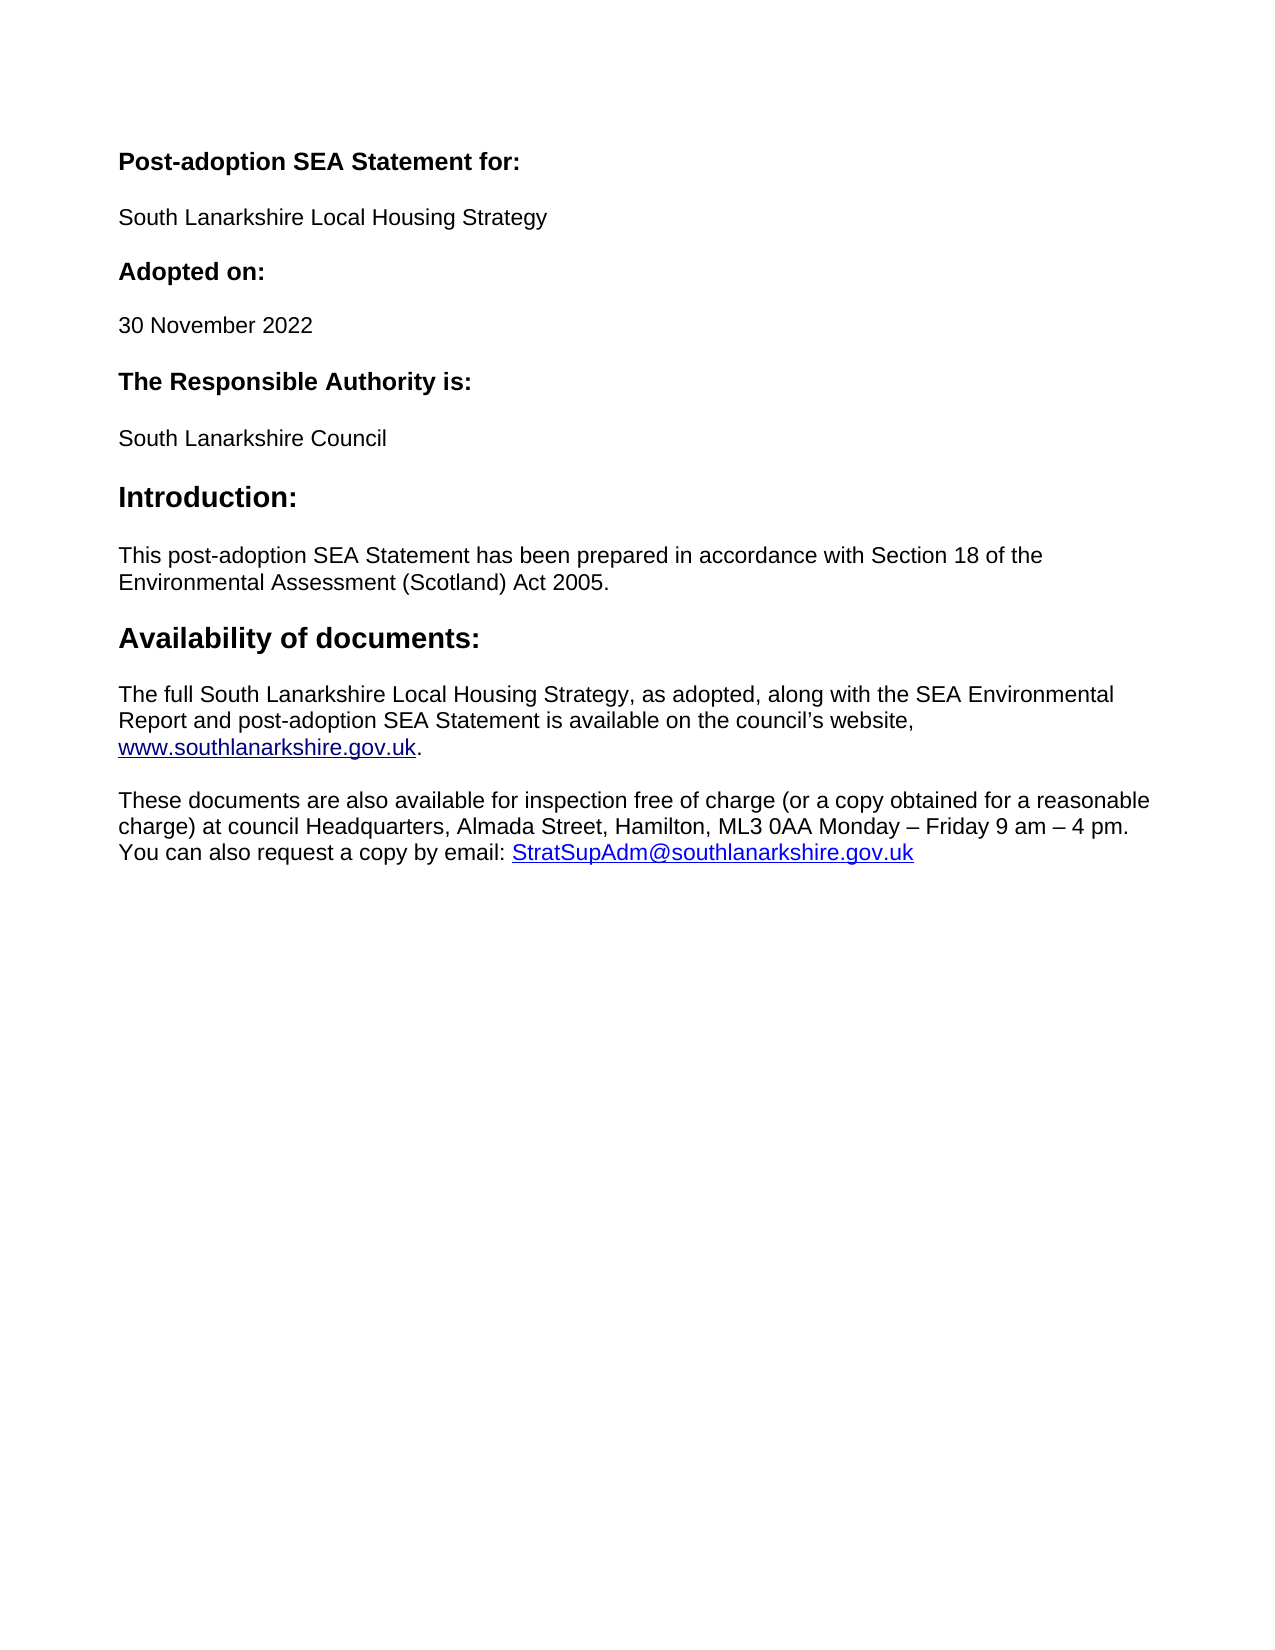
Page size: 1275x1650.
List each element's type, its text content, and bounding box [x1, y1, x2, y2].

text The Responsible Authority is: [118, 367, 1157, 396]
subtitle Introduction: [118, 480, 1157, 513]
subtitle Availability of documents: [118, 621, 1157, 655]
text Post-adoption SEA Statement for: [118, 147, 1157, 176]
text South Lanarkshire Local Housing Strategy [118, 204, 1157, 231]
text This post-adoption SEA Statement has been prepared in accordance with Section 18 of the Environmental Assessment (Scotland) Act 2005. [118, 542, 1157, 595]
text These documents are also available for inspection free of charge (or a copy obtained for a reasonable charge) at council Headquarters, Almada Street, Hamilton, ML3 0AA Monday – Friday 9 am – 4 pm. You can also request a copy by email: StratSupAdm@southlanarkshire.gov.uk [118, 787, 1157, 866]
text South Lanarkshire Council [118, 425, 1157, 451]
text 30 November 2022 [118, 312, 1157, 338]
text Adopted on: [118, 257, 1157, 286]
text The full South Lanarkshire Local Housing Strategy, as adopted, along with the SEA Environmental Report and post-adoption SEA Statement is available on the council’s website, www.southlanarkshire.gov.uk. [118, 681, 1157, 760]
